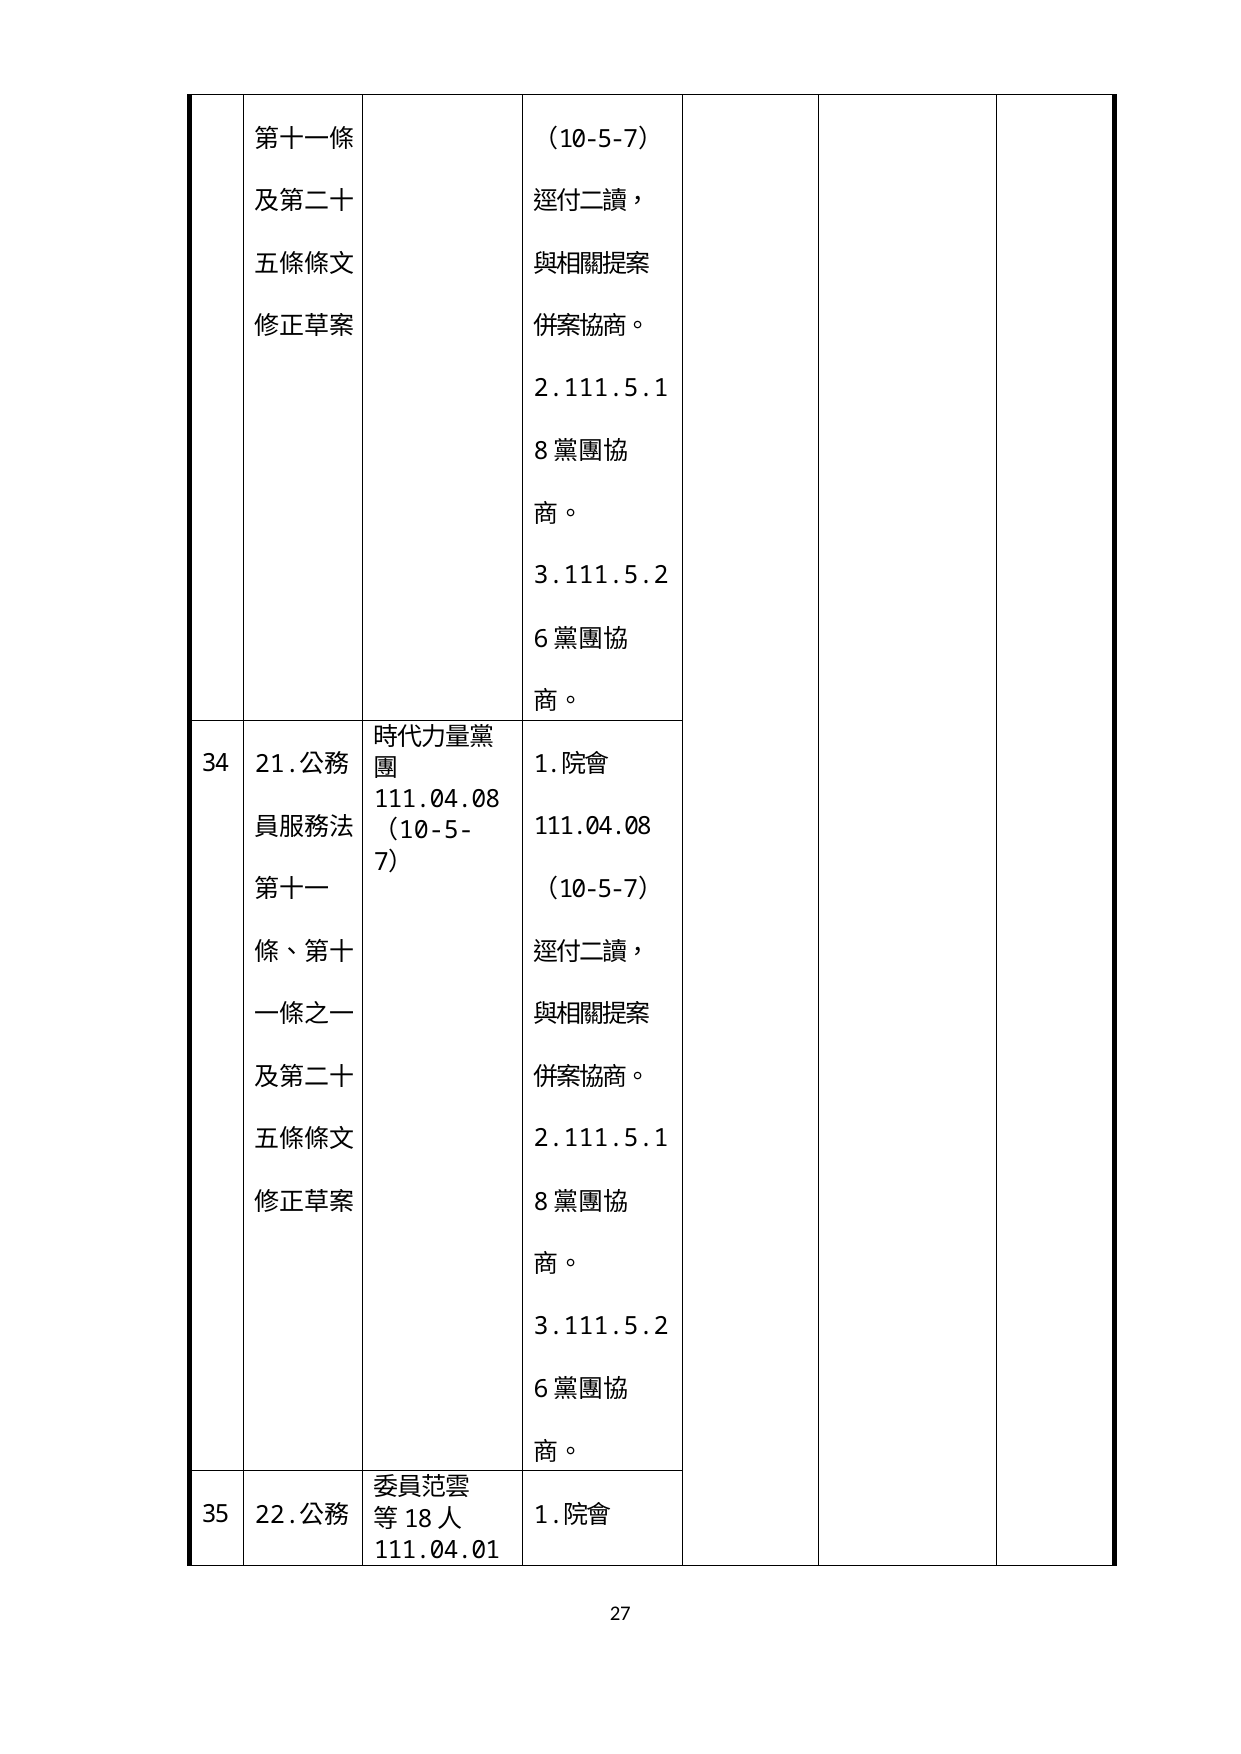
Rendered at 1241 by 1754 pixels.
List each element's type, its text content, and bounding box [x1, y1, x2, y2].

table_cell 21.公務員服務法第十一條、第十一條之一及第二十五條條文修正草案 [244, 721, 362, 1470]
table_cell 22.公務 [244, 1471, 362, 1564]
table_cell [192, 95, 243, 720]
table_cell [363, 95, 522, 720]
table_cell 第十一條及第二十五條條文修正草案 [244, 95, 362, 720]
table_cell 34 [192, 721, 243, 1470]
table_cell 1.院會 [523, 1471, 682, 1564]
table_cell [683, 95, 818, 1564]
table_cell [819, 95, 996, 1564]
table_cell 時代力量黨團 111.04.08 （10-5-7） [363, 721, 522, 1470]
table_cell 1.院會111.04.08 （10-5-7）逕付二讀，與相關提案併案協商。 2.111.5.18黨團協商。 3.111.5.26黨團協商。 [523, 721, 682, 1470]
table_cell [997, 95, 1112, 1564]
table_cell 35 [192, 1471, 243, 1564]
table_cell （10-5-7）逕付二讀，與相關提案併案協商。 2.111.5.18黨團協商。 3.111.5.26黨團協商。 [523, 95, 682, 720]
table_cell 委員范雲 等18人 111.04.01 [363, 1471, 522, 1564]
